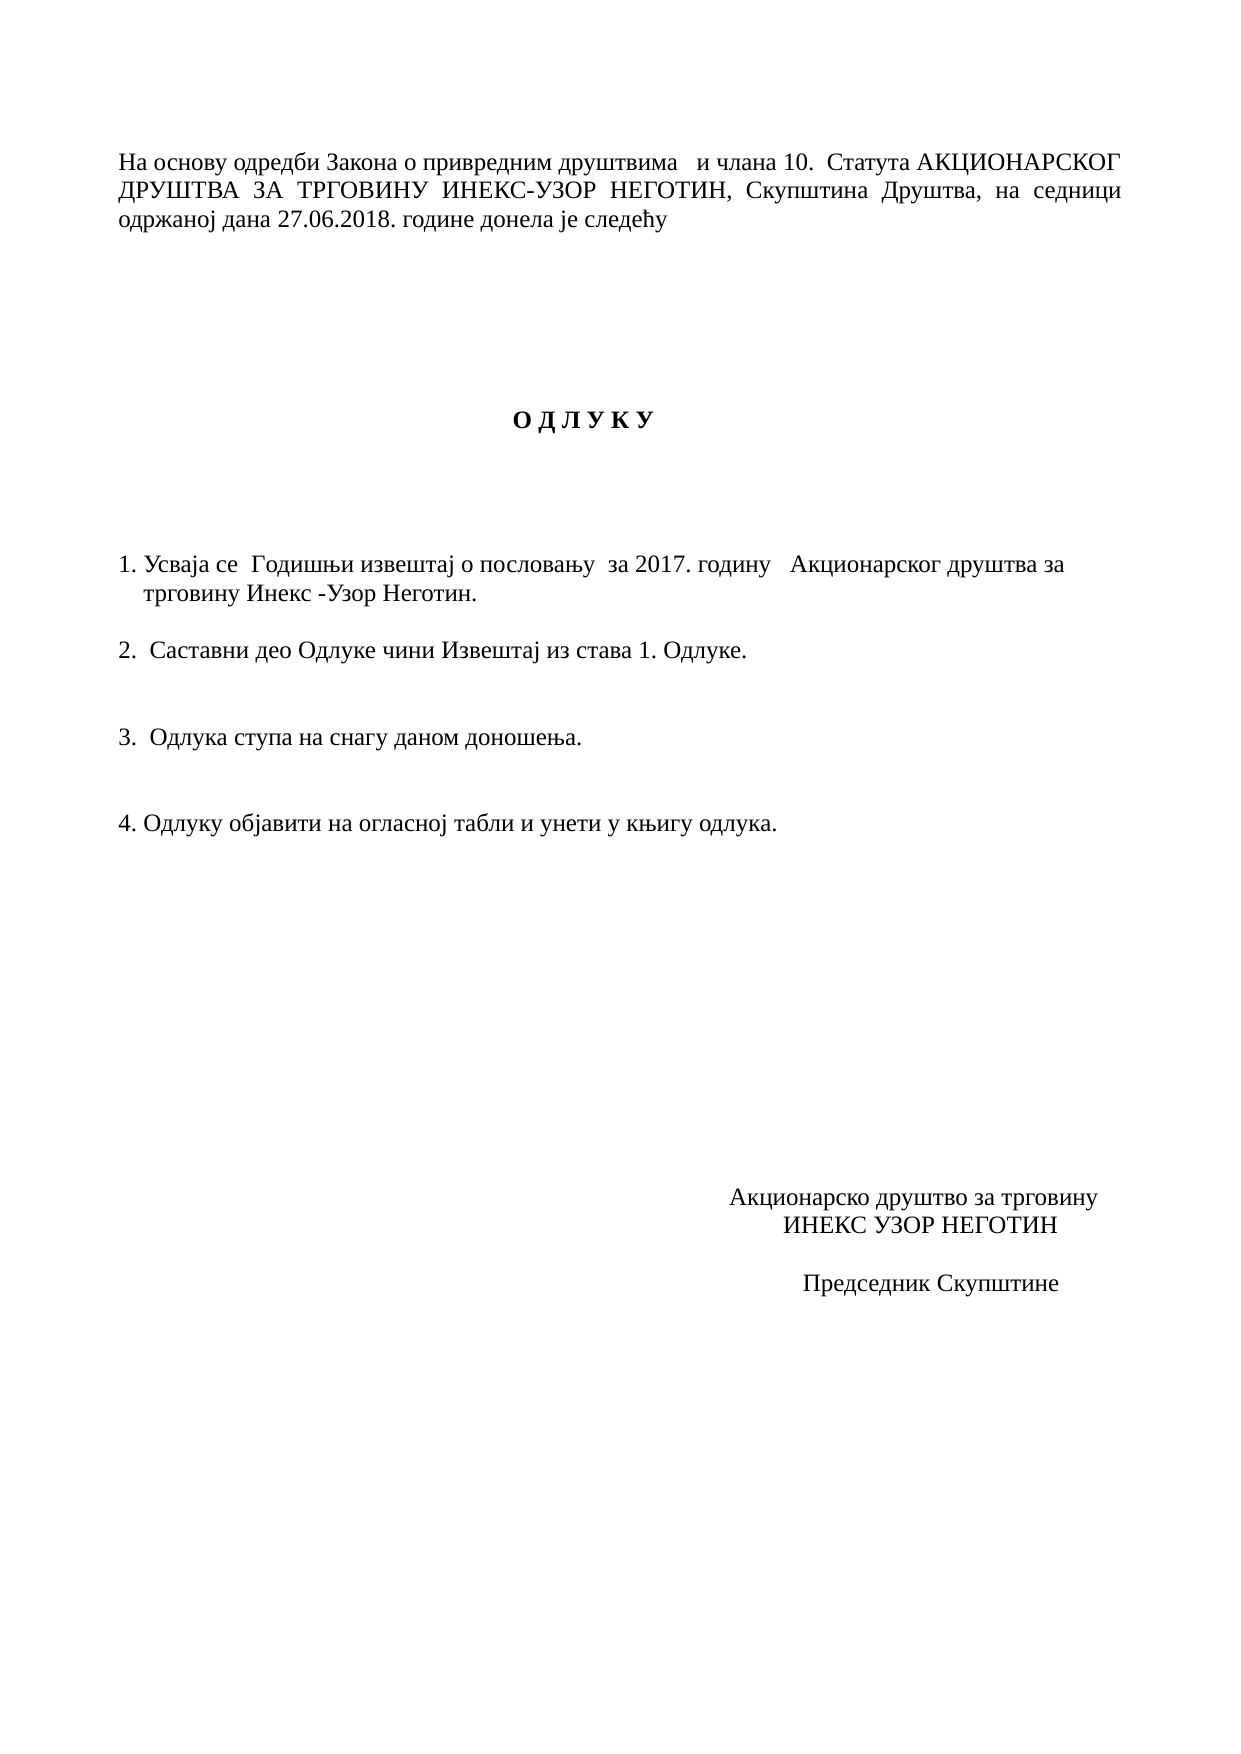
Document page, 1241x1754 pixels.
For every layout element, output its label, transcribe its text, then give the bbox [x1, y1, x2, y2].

text О Д Л У К У [118, 406, 1122, 434]
text Акционарско друштво за трговину [118, 1182, 1122, 1211]
text 3. Одлука ступа на снагу даном доношења. [118, 722, 1122, 751]
text трговину Инекс -Узор Неготин. [118, 578, 1122, 607]
text ИНЕКС УЗОР НЕГОТИН [118, 1211, 1122, 1239]
text На основу одредби Закона о привредним друштвима и члана 10. Статута АКЦИОНАРСКОГ ДРУШТВА ЗА ТРГОВИНУ ИНЕКС-УЗОР НЕГОТИН, Скупштина Друштва, на седници одржаној дана 27.06.2018. године донела је следећу [118, 147, 1122, 233]
text 1. Усваја се Годишњи извештај о пословању за 2017. годину Акционарског друштва за [118, 549, 1122, 578]
text Председник Скупштине [118, 1268, 1122, 1297]
text 2. Саставни део Одлуке чини Извештај из става 1. Одлуке. [118, 636, 1122, 664]
text 4. Одлуку објавити на огласној табли и унети у књигу одлука. [118, 808, 1122, 837]
